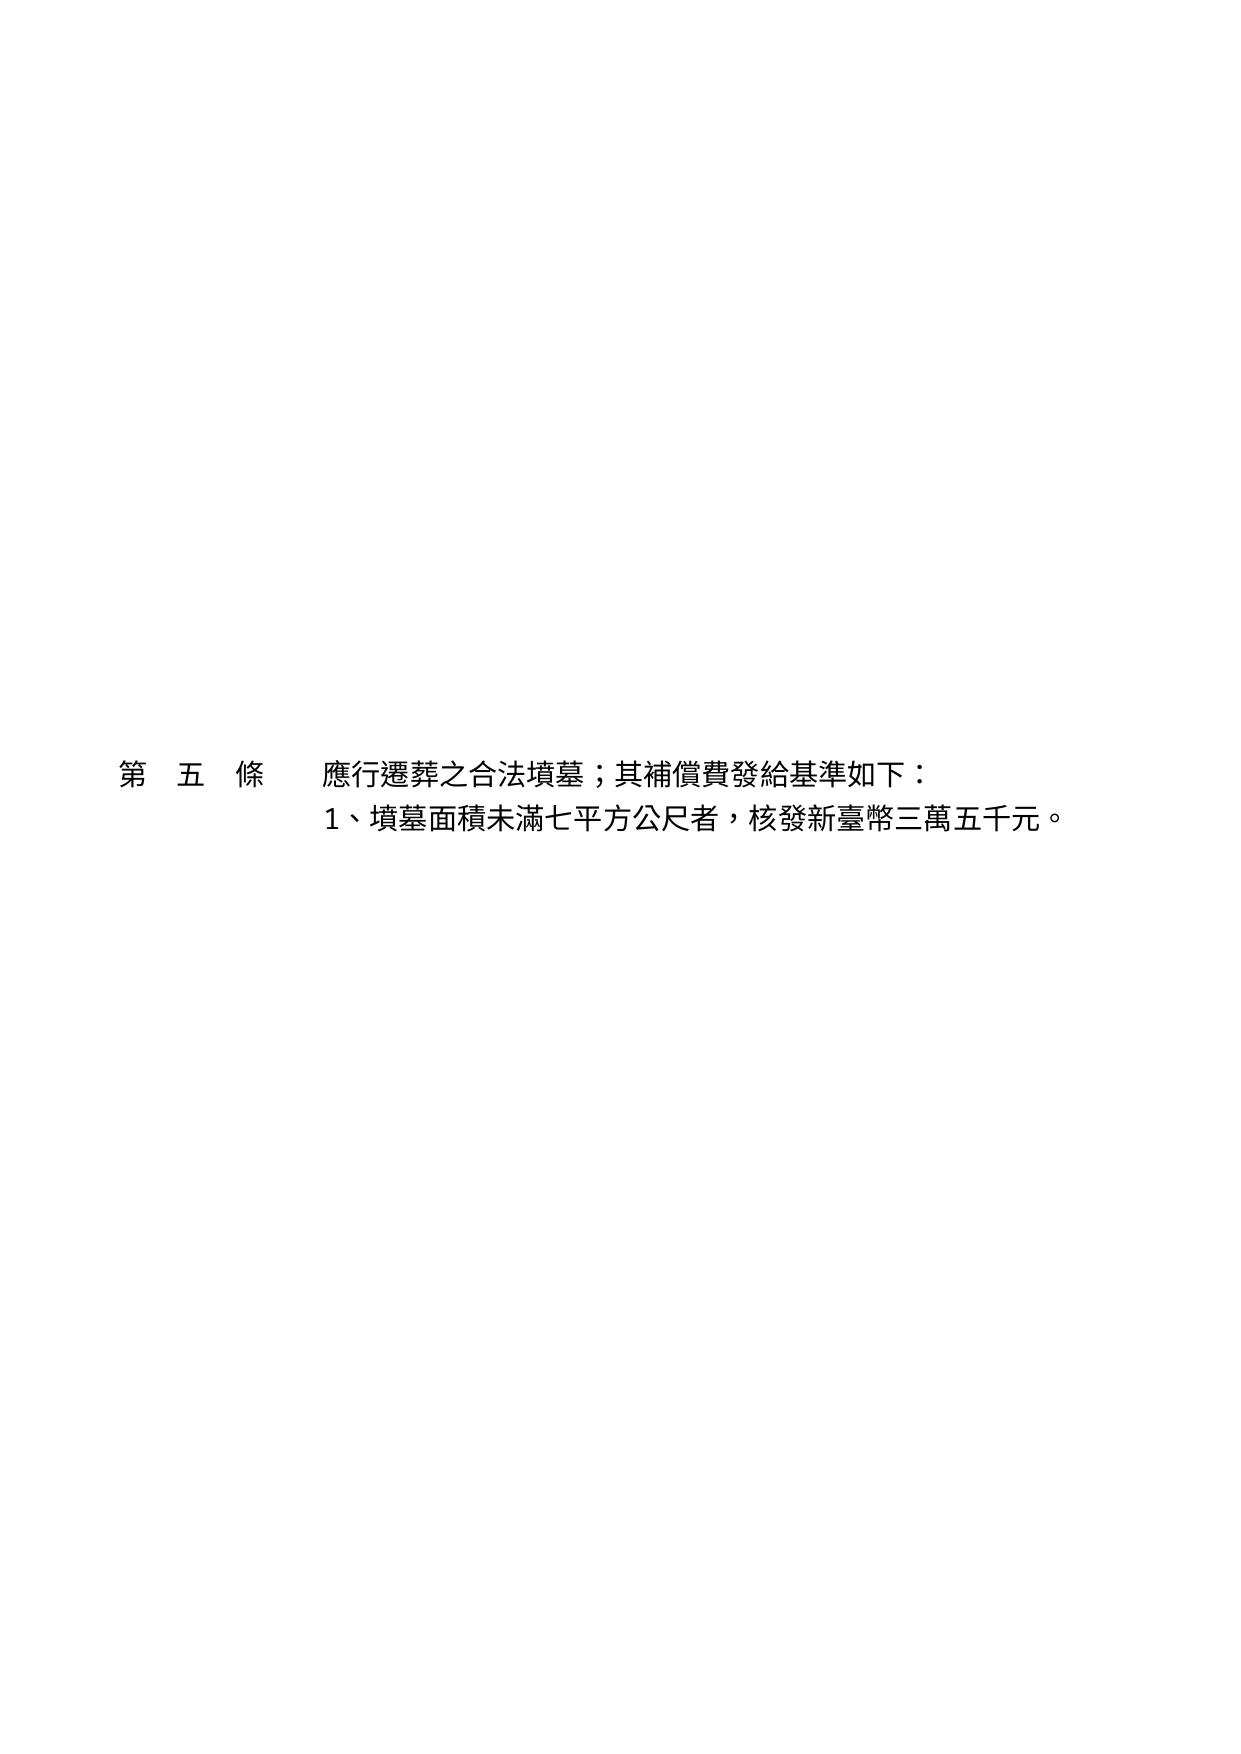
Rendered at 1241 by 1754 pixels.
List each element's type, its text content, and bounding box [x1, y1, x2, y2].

text 第 五 條 應行遷葬之合法墳墓；其補償費發給基準如下： [118, 751, 1122, 794]
list 墳墓面積未滿七平方公尺者，核發新臺幣三萬五千元。 [323, 794, 1122, 838]
